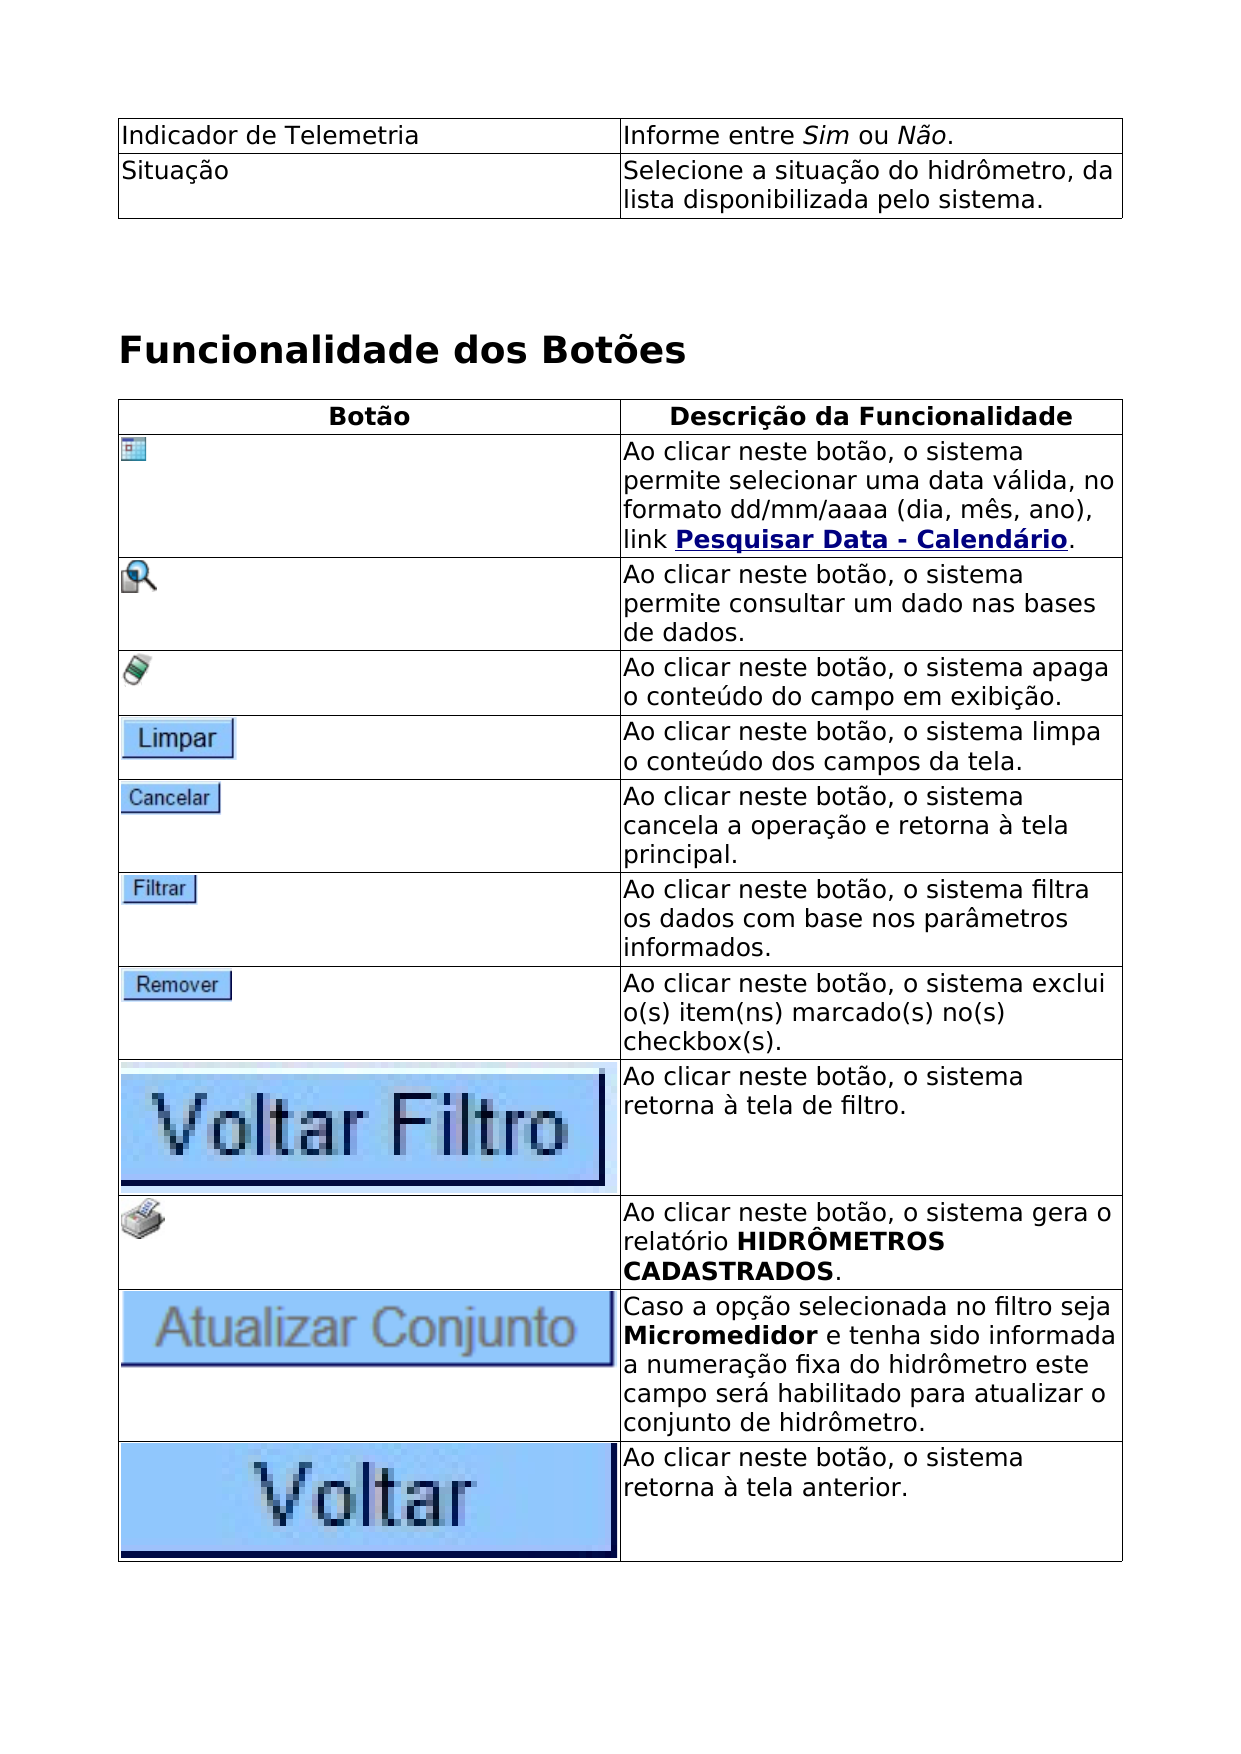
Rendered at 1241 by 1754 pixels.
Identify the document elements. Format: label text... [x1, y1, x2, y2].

picture [121, 653, 153, 687]
picture [121, 437, 147, 461]
picture [121, 875, 198, 905]
table_header Botão [119, 400, 620, 434]
table_cell [119, 780, 620, 872]
table_cell Ao clicar neste botão, o sistema limpa o conteúdo dos campos da tela. [621, 716, 1122, 779]
table_cell Informe entre Sim ou Não. [621, 119, 1122, 153]
picture [121, 560, 157, 593]
table_cell [119, 1442, 620, 1561]
table_cell [119, 558, 620, 650]
table_cell Ao clicar neste botão, o sistema exclui o(s) item(ns) marcado(s) no(s) checkbox(s). [621, 967, 1122, 1059]
table_cell Ao clicar neste botão, o sistema gera o relatório HIDRÔMETROS CADASTRADOS. [621, 1196, 1122, 1289]
table_cell [119, 1196, 620, 1289]
table_cell [119, 716, 620, 779]
table_cell Ao clicar neste botão, o sistema retorna à tela de filtro. [621, 1060, 1122, 1195]
table_cell Ao clicar neste botão, o sistema filtra os dados com base nos parâmetros informados. [621, 873, 1122, 966]
table_cell Ao clicar neste botão, o sistema retorna à tela anterior. [621, 1442, 1122, 1561]
picture [121, 1198, 165, 1239]
table_cell [119, 967, 620, 1059]
table_cell Ao clicar neste botão, o sistema permite selecionar uma data válida, no formato dd/mm/aaaa (dia, mês, ano), link Pesquisar Data - Calendário. [621, 435, 1122, 557]
subtitle Funcionalidade dos Botões [118, 328, 1122, 372]
picture [121, 1062, 618, 1193]
table_cell Ao clicar neste botão, o sistema permite consultar um dado nas bases de dados. [621, 558, 1122, 650]
table_cell [119, 873, 620, 966]
table_cell Indicador de Telemetria [119, 119, 620, 153]
table_cell Ao clicar neste botão, o sistema apaga o conteúdo do campo em exibição. [621, 651, 1122, 714]
table_cell [119, 651, 620, 714]
table_cell [119, 435, 620, 557]
picture [121, 1443, 618, 1558]
table_cell [119, 1290, 620, 1441]
picture [121, 1291, 618, 1371]
table_header Descrição da Funcionalidade [621, 400, 1122, 434]
table_cell Situação [119, 154, 620, 217]
picture [121, 968, 232, 1002]
table_cell Caso a opção selecionada no filtro seja Micromedidor e tenha sido informada a numeração fixa do hidrômetro este campo será habilitado para atualizar o conjunto de hidrômetro. [621, 1290, 1122, 1441]
picture [121, 717, 237, 760]
picture [121, 781, 222, 815]
table_cell Selecione a situação do hidrômetro, da lista disponibilizada pelo sistema. [621, 154, 1122, 217]
table_cell Ao clicar neste botão, o sistema cancela a operação e retorna à tela principal. [621, 780, 1122, 872]
